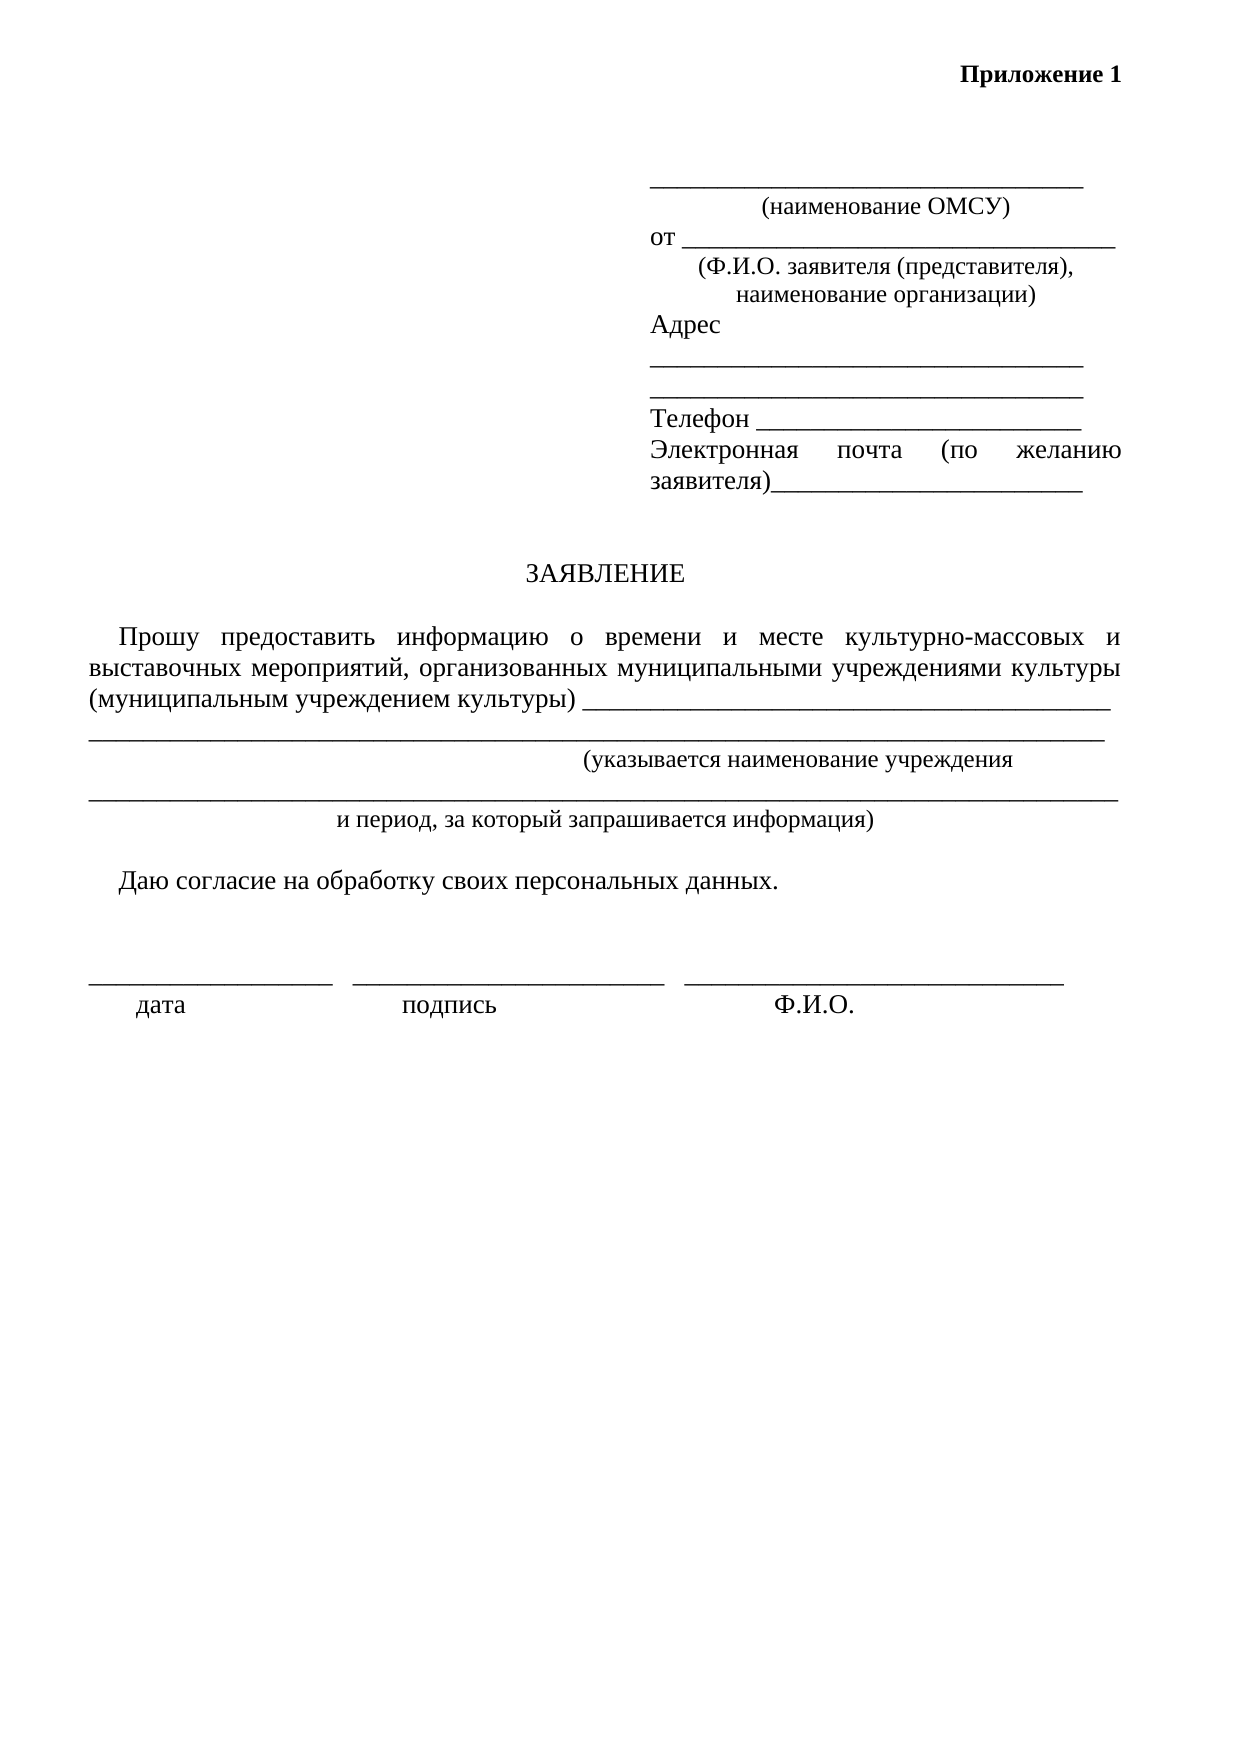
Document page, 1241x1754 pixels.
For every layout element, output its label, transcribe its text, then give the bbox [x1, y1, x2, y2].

subtitle Прошу предоставить информацию о времени и месте культурно-массовых и выставочных мероприятий, организованных муниципальными учреждениями культуры (муниципальным учреждением культуры) _______________________________________ [89, 620, 1122, 713]
subtitle ___________________________________________________________________________ [89, 713, 1122, 744]
subtitle Электронная почта (по желанию заявителя)_______________________ [650, 433, 1122, 495]
subtitle от ________________________________ [650, 219, 1122, 251]
subtitle (Ф.И.О. заявителя (представителя), наименование организации) [650, 251, 1122, 308]
subtitle (указывается наименование учреждения [89, 744, 1122, 773]
subtitle Даю согласие на обработку своих персональных данных. [89, 864, 1122, 895]
subtitle (наименование ОМСУ) [650, 191, 1122, 219]
subtitle Адрес ________________________________ [650, 308, 1122, 371]
subtitle ________________________________ [650, 160, 1122, 191]
subtitle и период, за который запрашивается информация) [89, 804, 1122, 833]
subtitle __________________ _______________________ ____________________________ [89, 957, 1122, 989]
subtitle дата подпись Ф.И.О. [89, 989, 1122, 1020]
subtitle ЗАЯВЛЕНИЕ [89, 557, 1122, 588]
text Приложение 1 [89, 59, 1122, 88]
subtitle ____________________________________________________________________________ [89, 773, 1122, 804]
subtitle ________________________________ [650, 371, 1122, 402]
subtitle Телефон ________________________ [650, 402, 1122, 433]
